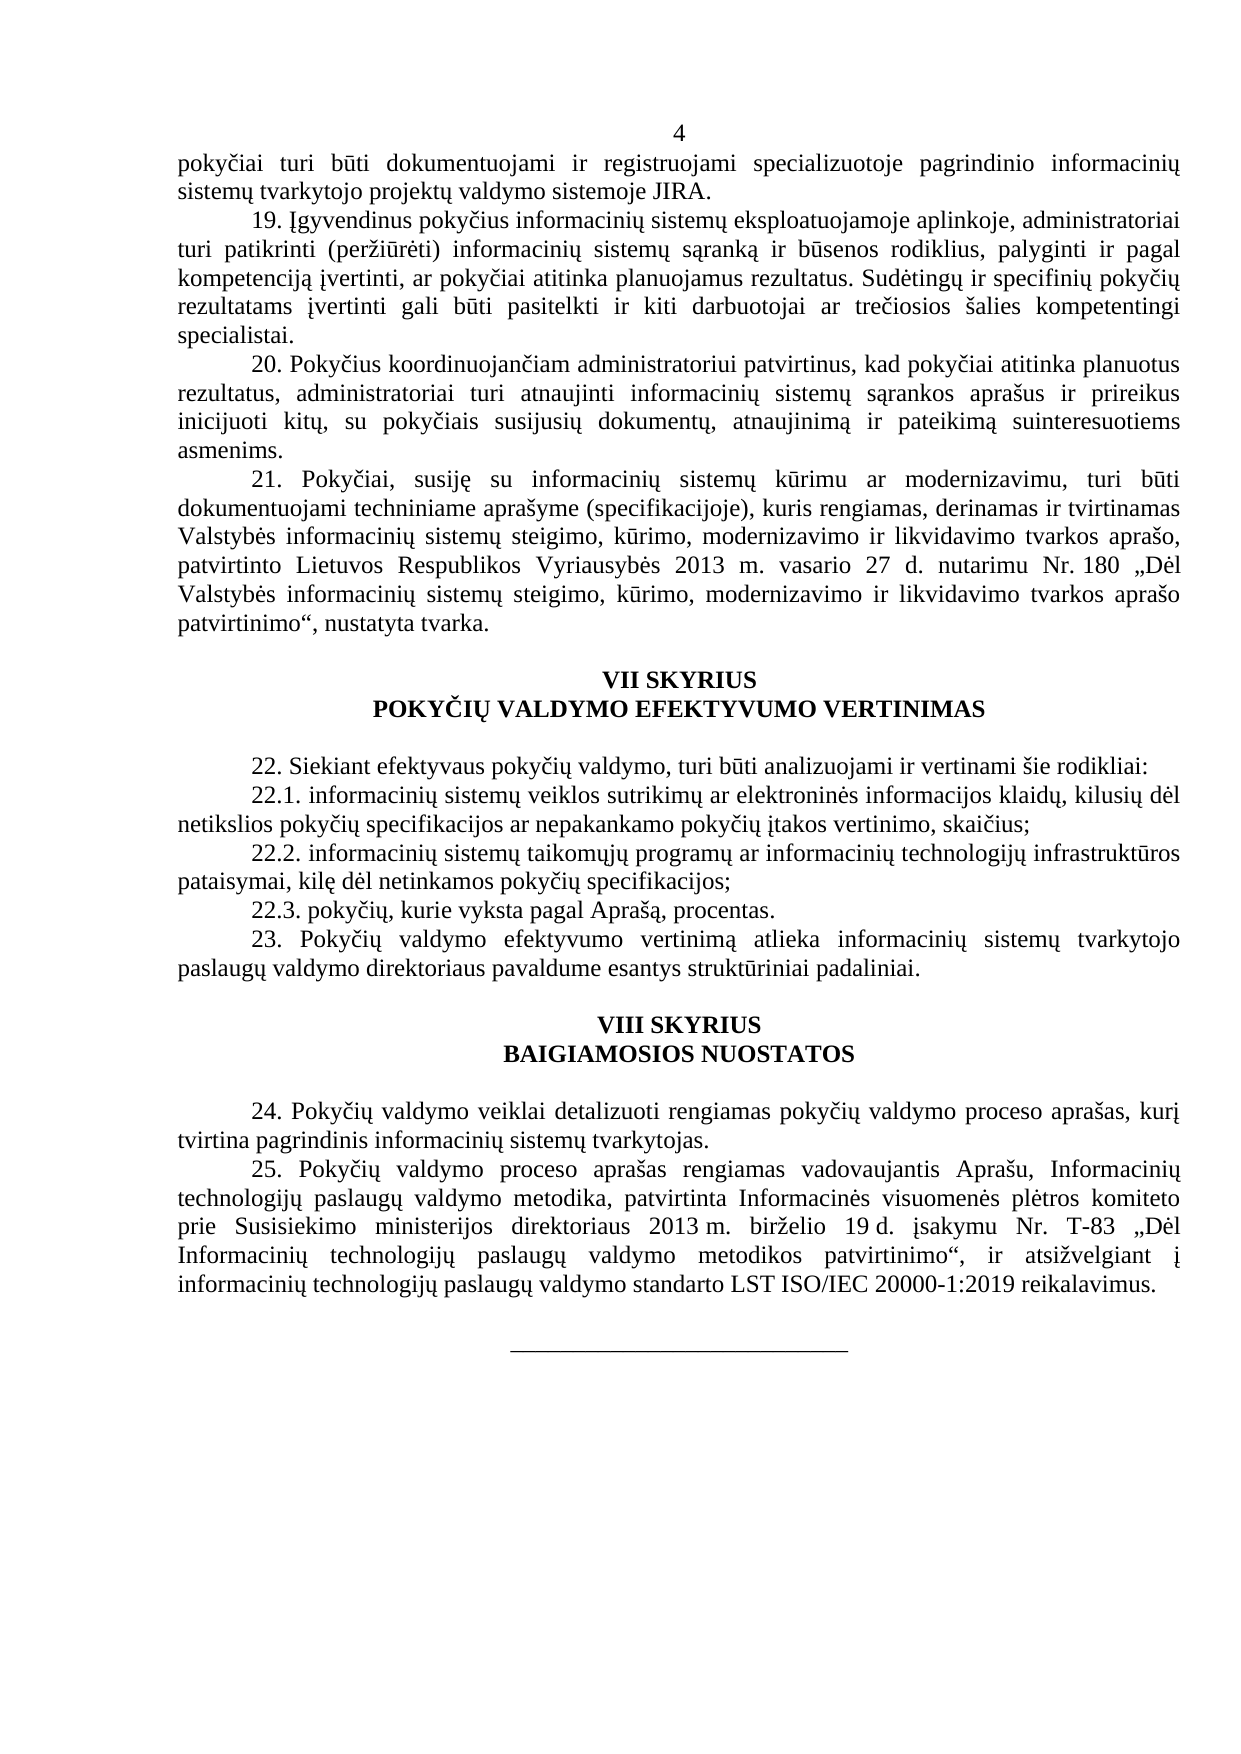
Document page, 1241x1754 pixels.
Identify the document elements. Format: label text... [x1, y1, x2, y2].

text ___________________________ [177, 1326, 1181, 1355]
text 22.2. informacinių sistemų taikomųjų programų ar informacinių technologijų infrastruktūros pataisymai, kilę dėl netinkamos pokyčių specifikacijos; [177, 838, 1181, 895]
text BAIGIAMOSIOS NUOSTATOS [177, 1039, 1181, 1068]
text POKYČIŲ VALDYMO EFEKTYVUMO VERTINIMAS [177, 694, 1181, 723]
text 23. Pokyčių valdymo efektyvumo vertinimą atlieka informacinių sistemų tvarkytojo paslaugų valdymo direktoriaus pavaldume esantys struktūriniai padaliniai. [177, 924, 1181, 981]
text 19. Įgyvendinus pokyčius informacinių sistemų eksploatuojamoje aplinkoje, administratoriai turi patikrinti (peržiūrėti) informacinių sistemų sąranką ir būsenos rodiklius, palyginti ir pagal kompetenciją įvertinti, ar pokyčiai atitinka planuojamus rezultatus. Sudėtingų ir specifinių pokyčių rezultatams įvertinti gali būti pasitelkti ir kiti darbuotojai ar trečiosios šalies kompetentingi specialistai. [177, 205, 1181, 349]
text VII SKYRIUS [177, 665, 1181, 694]
text pokyčiai turi būti dokumentuojami ir registruojami specializuotoje pagrindinio informacinių sistemų tvarkytojo projektų valdymo sistemoje JIRA. [177, 148, 1181, 205]
text 21. Pokyčiai, susiję su informacinių sistemų kūrimu ar modernizavimu, turi būti dokumentuojami techniniame aprašyme (specifikacijoje), kuris rengiamas, derinamas ir tvirtinamas Valstybės informacinių sistemų steigimo, kūrimo, modernizavimo ir likvidavimo tvarkos aprašo, patvirtinto Lietuvos Respublikos Vyriausybės 2013 m. vasario 27 d. nutarimu Nr. 180 „Dėl Valstybės informacinių sistemų steigimo, kūrimo, modernizavimo ir likvidavimo tvarkos aprašo patvirtinimo“, nustatyta tvarka. [177, 464, 1181, 636]
text 24. Pokyčių valdymo veiklai detalizuoti rengiamas pokyčių valdymo proceso aprašas, kurį tvirtina pagrindinis informacinių sistemų tvarkytojas. [177, 1096, 1181, 1154]
text 25. Pokyčių valdymo proceso aprašas rengiamas vadovaujantis Aprašu, Informacinių technologijų paslaugų valdymo metodika, patvirtinta Informacinės visuomenės plėtros komiteto prie Susisiekimo ministerijos direktoriaus 2013 m. birželio 19 d. įsakymu Nr. T-83 „Dėl Informacinių technologijų paslaugų valdymo metodikos patvirtinimo“, ir atsižvelgiant į informacinių technologijų paslaugų valdymo standarto LST ISO/IEC 20000-1:2019 reikalavimus. [177, 1154, 1181, 1298]
text 22.1. informacinių sistemų veiklos sutrikimų ar elektroninės informacijos klaidų, kilusių dėl netikslios pokyčių specifikacijos ar nepakankamo pokyčių įtakos vertinimo, skaičius; [177, 780, 1181, 838]
text 22. Siekiant efektyvaus pokyčių valdymo, turi būti analizuojami ir vertinami šie rodikliai: [177, 751, 1181, 780]
text VIII SKYRIUS [177, 1010, 1181, 1039]
text 20. Pokyčius koordinuojančiam administratoriui patvirtinus, kad pokyčiai atitinka planuotus rezultatus, administratoriai turi atnaujinti informacinių sistemų sąrankos aprašus ir prireikus inicijuoti kitų, su pokyčiais susijusių dokumentų, atnaujinimą ir pateikimą suinteresuotiems asmenims. [177, 349, 1181, 464]
text 22.3. pokyčių, kurie vyksta pagal Aprašą, procentas. [177, 895, 1181, 924]
